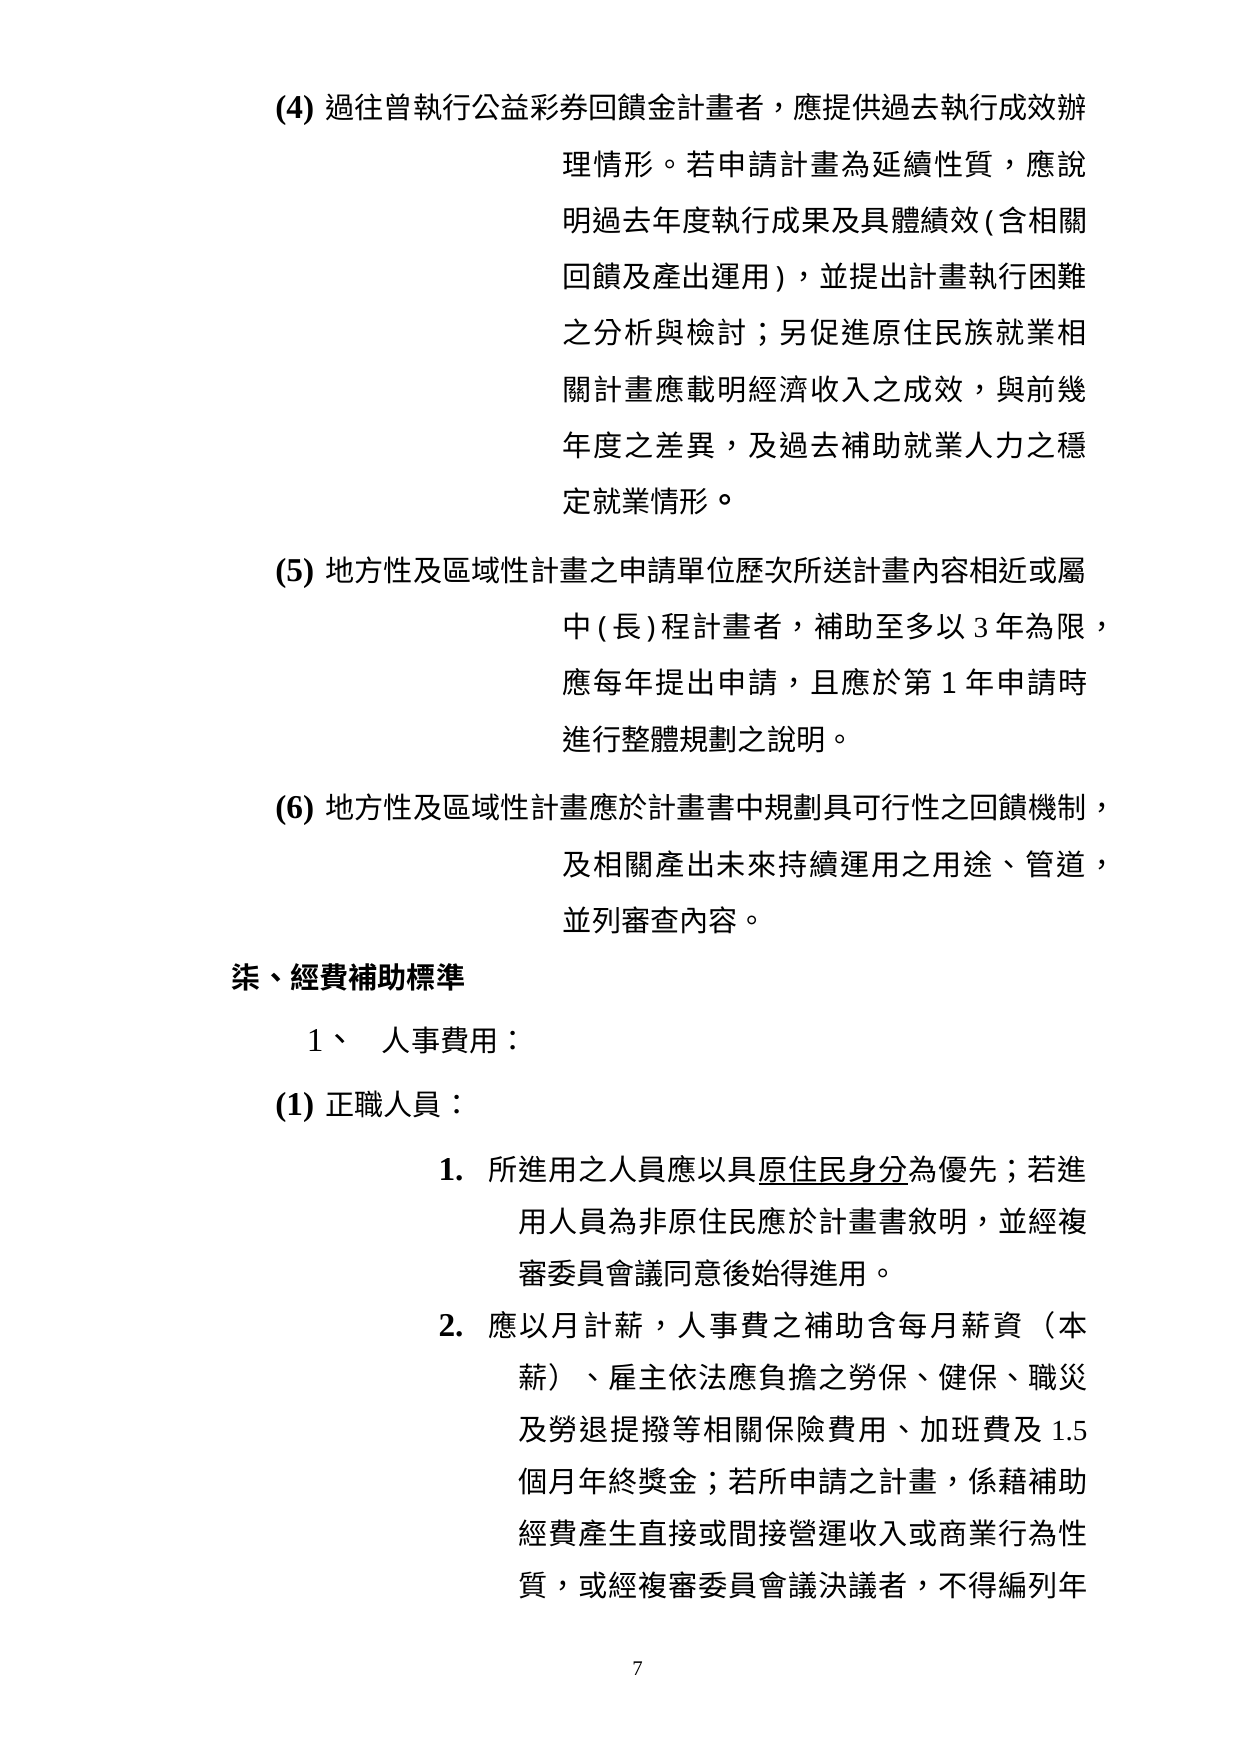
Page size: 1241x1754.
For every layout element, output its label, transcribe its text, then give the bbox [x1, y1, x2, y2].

list 應以月計薪，人事費之補助含每月薪資（本薪）、雇主依法應負擔之勞保、健保、職災及勞退提撥等相關保險費用、加班費及1.5個月年終獎金；若所申請之計畫，係藉補助經費產生直接或間接營運收入或商業行為性質，或經複審委員會議決議者，不得編列年 [438, 1295, 1087, 1607]
list 地方性及區域性計畫之申請單位歷次所送計畫內容相近或屬中(長)程計畫者，補助至多以3年為限，應每年提出申請，且應於第1年申請時進行整體規劃之說明。 [275, 536, 1087, 761]
list 人事費用： [307, 1009, 1087, 1061]
list 經費補助標準 [232, 955, 1087, 997]
list 所進用之人員應以具原住民身分為優先；若進用人員為非原住民應於計畫書敘明，並經複審委員會議同意後始得進用。 [438, 1138, 1087, 1295]
list 地方性及區域性計畫應於計畫書中規劃具可行性之回饋機制，及相關產出未來持續運用之用途、管道，並列審查內容。 [275, 774, 1087, 943]
list 過往曾執行公益彩券回饋金計畫者，應提供過去執行成效辦理情形。若申請計畫為延續性質，應說明過去年度執行成果及具體績效(含相關回饋及產出運用)，並提出計畫執行困難之分析與檢討；另促進原住民族就業相關計畫應載明經濟收入之成效，與前幾年度之差異，及過去補助就業人力之穩定就業情形。 [275, 74, 1087, 524]
list 正職人員： [275, 1074, 1087, 1126]
